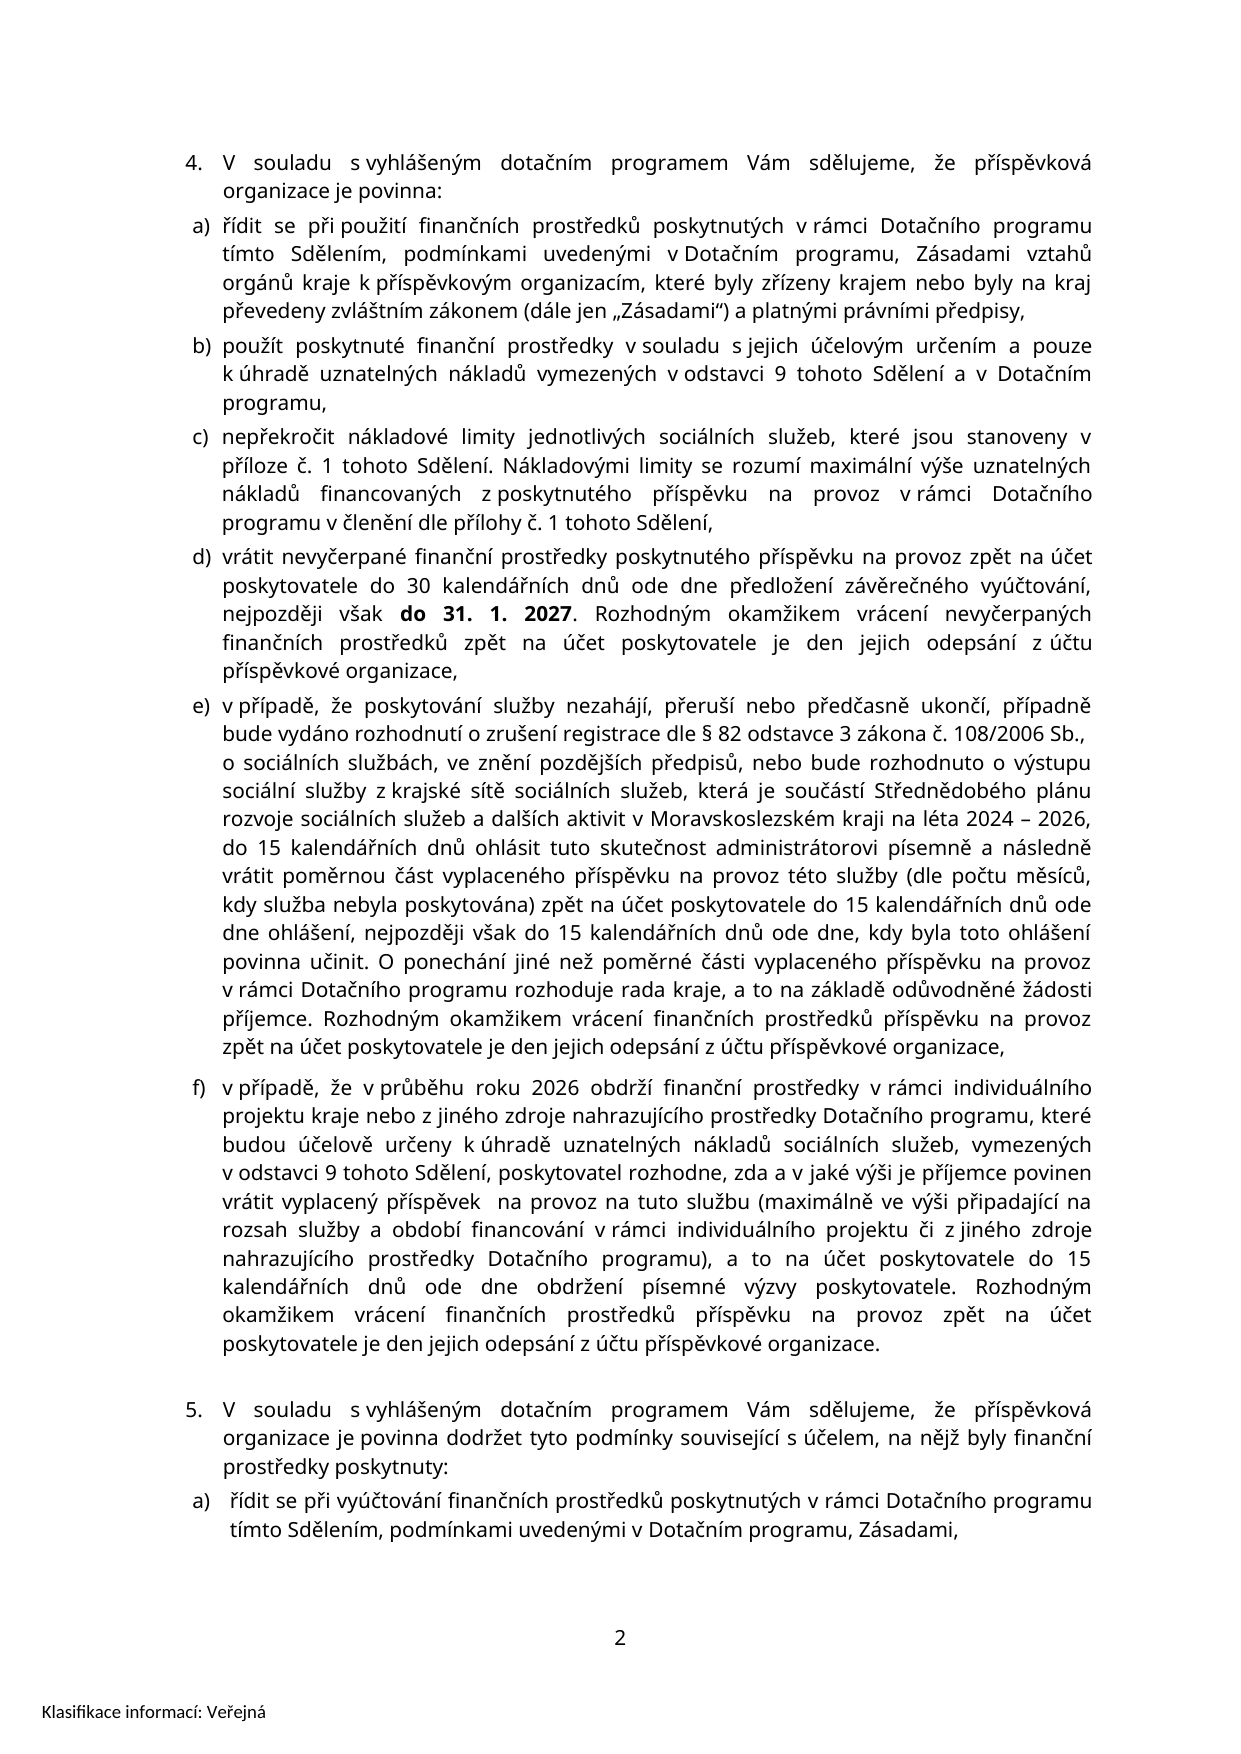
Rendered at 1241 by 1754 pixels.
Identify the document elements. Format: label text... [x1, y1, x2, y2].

list nepřekročit nákladové limity jednotlivých sociálních služeb, které jsou stanoveny v příloze č. 1 tohoto Sdělení. Nákladovými limity se rozumí maximální výše uznatelných nákladů financovaných z poskytnutého příspěvku na provoz v rámci Dotačního programu v členění dle přílohy č. 1 tohoto Sdělení, [192, 422, 1092, 536]
list použít poskytnuté finanční prostředky v souladu s jejich účelovým určením a pouze k úhradě uznatelných nákladů vymezených v odstavci 9 tohoto Sdělení a v Dotačním programu, [192, 331, 1092, 416]
list řídit se při vyúčtování finančních prostředků poskytnutých v rámci Dotačního programu tímto Sdělením, podmínkami uvedenými v Dotačním programu, Zásadami, [192, 1486, 1092, 1543]
list řídit se při použití finančních prostředků poskytnutých v rámci Dotačního programu tímto Sdělením, podmínkami uvedenými v Dotačním programu, Zásadami vztahů orgánů kraje k příspěvkovým organizacím, které byly zřízeny krajem nebo byly na kraj převedeny zvláštním zákonem (dále jen „Zásadami“) a platnými právními předpisy, [192, 211, 1092, 324]
list v případě, že v průběhu roku 2026 obdrží finanční prostředky v rámci individuálního projektu kraje nebo z jiného zdroje nahrazujícího prostředky Dotačního programu, které budou účelově určeny k úhradě uznatelných nákladů sociálních služeb, vymezených v odstavci 9 tohoto Sdělení, poskytovatel rozhodne, zda a v jaké výši je příjemce povinen vrátit vyplacený příspěvek na provoz na tuto službu (maximálně ve výši připadající na rozsah služby a období financování v rámci individuálního projektu či z jiného zdroje nahrazujícího prostředky Dotačního programu), a to na účet poskytovatele do 15 kalendářních dnů ode dne obdržení písemné výzvy poskytovatele. Rozhodným okamžikem vrácení finančních prostředků příspěvku na provoz zpět na účet poskytovatele je den jejich odepsání z účtu příspěvkové organizace. [192, 1073, 1092, 1357]
list vrátit nevyčerpané finanční prostředky poskytnutého příspěvku na provoz zpět na účet poskytovatele do 30 kalendářních dnů ode dne předložení závěrečného vyúčtování, nejpozději však do 31. 1. 2027. Rozhodným okamžikem vrácení nevyčerpaných finančních prostředků zpět na účet poskytovatele je den jejich odepsání z účtu příspěvkové organizace, [192, 542, 1092, 684]
list V souladu s vyhlášeným dotačním programem Vám sdělujeme, že příspěvková organizace je povinna dodržet tyto podmínky související s účelem, na nějž byly finanční prostředky poskytnuty: [185, 1395, 1092, 1480]
list v případě, že poskytování služby nezahájí, přeruší nebo předčasně ukončí, případně bude vydáno rozhodnutí o zrušení registrace dle § 82 odstavce 3 zákona č. 108/2006 Sb., o sociálních službách, ve znění pozdějších předpisů, nebo bude rozhodnuto o výstupu sociální služby z krajské sítě sociálních služeb, která je součástí Střednědobého plánu rozvoje sociálních služeb a dalších aktivit v Moravskoslezském kraji na léta 2024 – 2026, do 15 kalendářních dnů ohlásit tuto skutečnost administrátorovi písemně a následně vrátit poměrnou část vyplaceného příspěvku na provoz této služby (dle počtu měsíců, kdy služba nebyla poskytována) zpět na účet poskytovatele do 15 kalendářních dnů ode dne ohlášení, nejpozději však do 15 kalendářních dnů ode dne, kdy byla toto ohlášení povinna učinit. O ponechání jiné než poměrné části vyplaceného příspěvku na provoz v rámci Dotačního programu rozhoduje rada kraje, a to na základě odůvodněné žádosti příjemce. Rozhodným okamžikem vrácení finančních prostředků příspěvku na provoz zpět na účet poskytovatele je den jejich odepsání z účtu příspěvkové organizace, [192, 691, 1092, 1061]
list V souladu s vyhlášeným dotačním programem Vám sdělujeme, že příspěvková organizace je povinna: [185, 148, 1092, 204]
